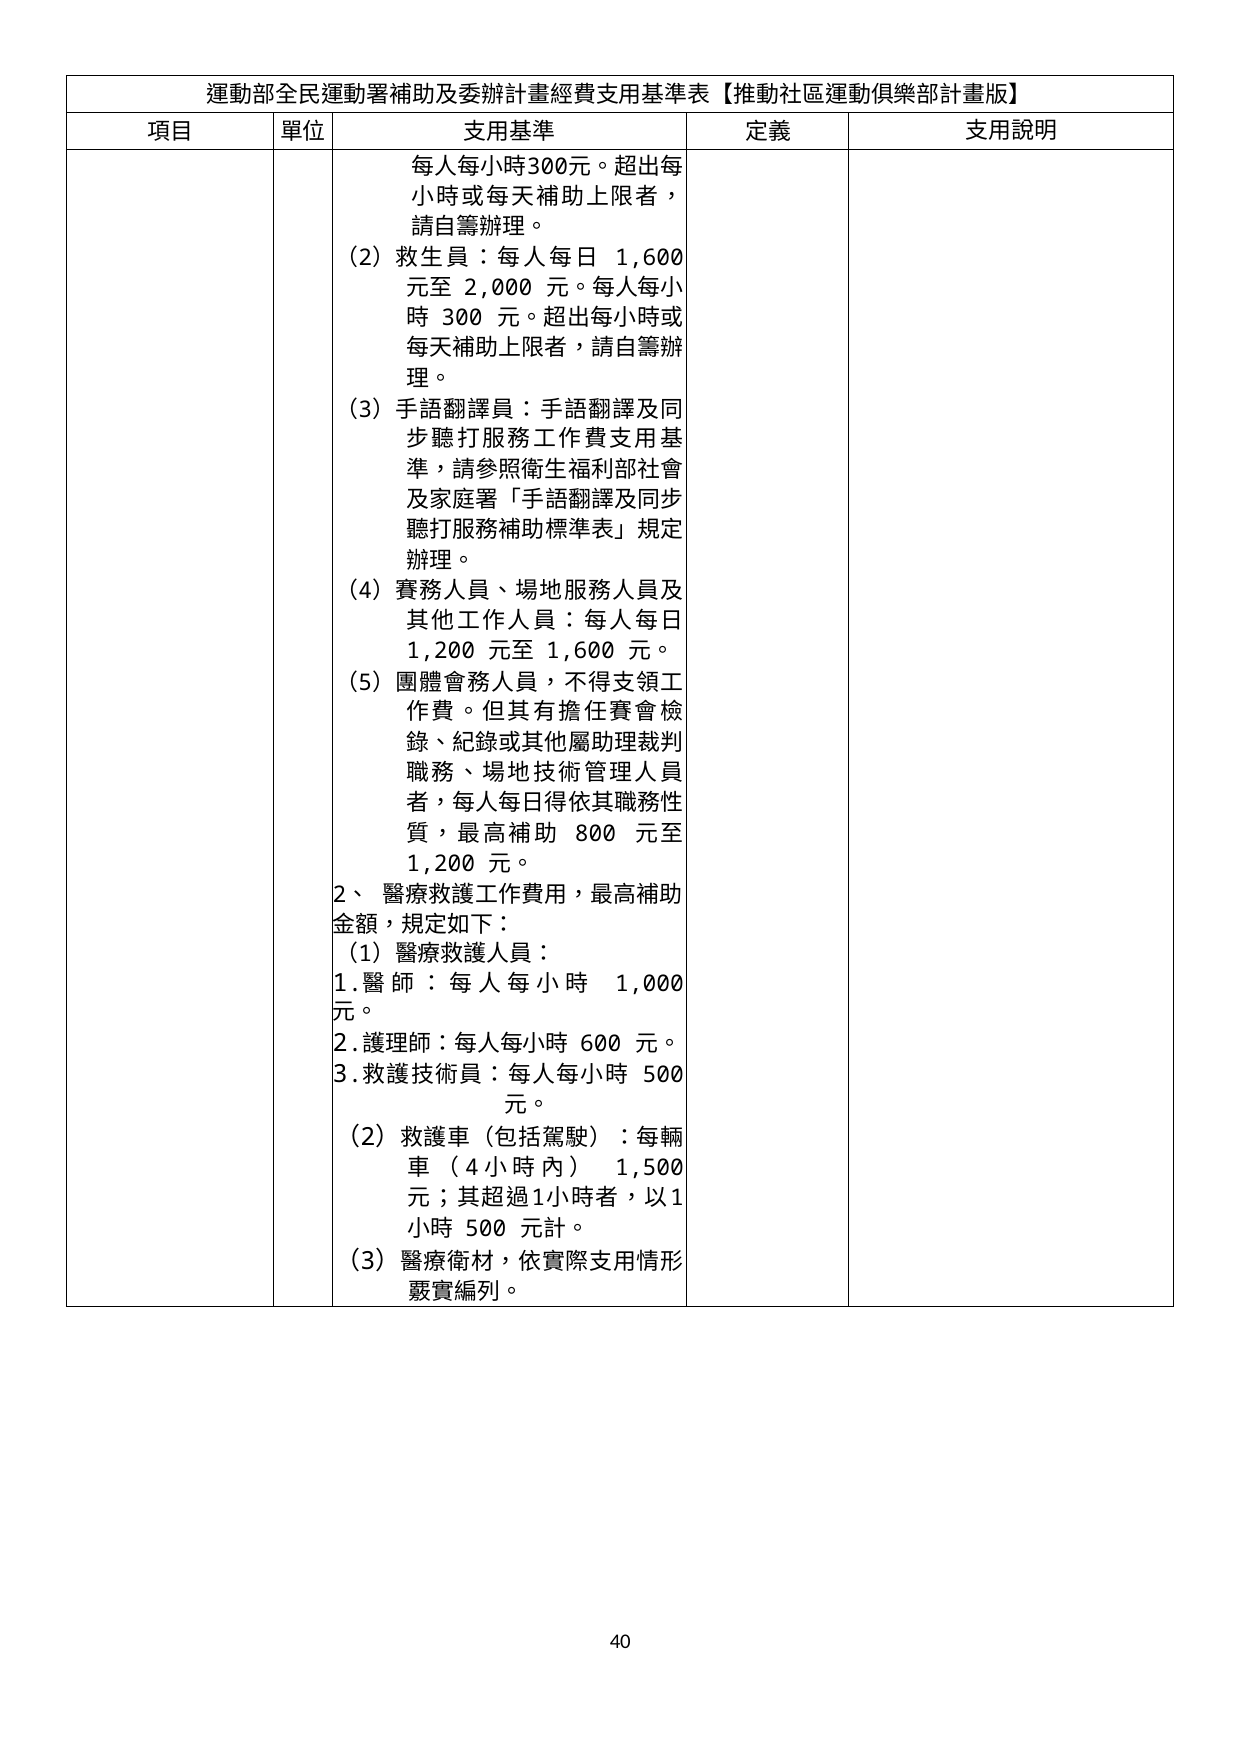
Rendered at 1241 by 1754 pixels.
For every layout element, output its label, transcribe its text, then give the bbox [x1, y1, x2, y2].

table_cell 支用說明 [849, 113, 1173, 149]
table_cell 定義 [687, 113, 848, 149]
table_cell 支用基準 [333, 113, 686, 149]
table_cell 視活動需要，編列運動防護員、救生員、手語翻譯員、賽務人員、場地服務人員及其他工作人員，最高補助金額，規定如下： 運動防護員：每人每日 1,600 元至 2,000 元。每人每小時300元。超出每小時或每天補助上限者，請自籌辦理。 救生員：每人每日 1,600 元至 2,000 元。每人每小時 300 元。超出每小時或每天補助上限者，請自籌辦理。 手語翻譯員：手語翻譯及同步聽打服務工作費支用基準，請參照衛生福利部社會及家庭署「手語翻譯及同步聽打服務補助標準表」規定辦理。 賽務人員、場地服務人員及其他工作人員：每人每日 1,200 元至 1,600 元。 團體會務人員，不得支領工作費。但其有擔任賽會檢錄、紀錄或其他屬助理裁判職務、場地技術管理人員者，每人每日得依其職務性質，最高補助 800 元至 1,200 元。 醫療救護工作費用，最高補助金額，規定如下： 醫療救護人員： 醫師：每人每小時 1,000 元。 護理師：每人每小時 600 元。 救護技術員：每人每小時 500 元。 救護車（包括駕駛）：每輛車（4小時內） 1,500 元；其超過1小時者，以1小時 500 元計。 醫療衛材，依實際支用情形覈實編列。 [333, 150, 686, 1306]
table_cell 項目 [67, 113, 273, 149]
table_cell [274, 150, 332, 1306]
table_cell [849, 150, 1173, 1306]
table_cell [687, 150, 848, 1306]
table_cell [67, 150, 273, 1306]
table_cell 單位 [274, 113, 332, 149]
table_header 運動部全民運動署補助及委辦計畫經費支用基準表【推動社區運動俱樂部計畫版】 [67, 76, 1173, 112]
